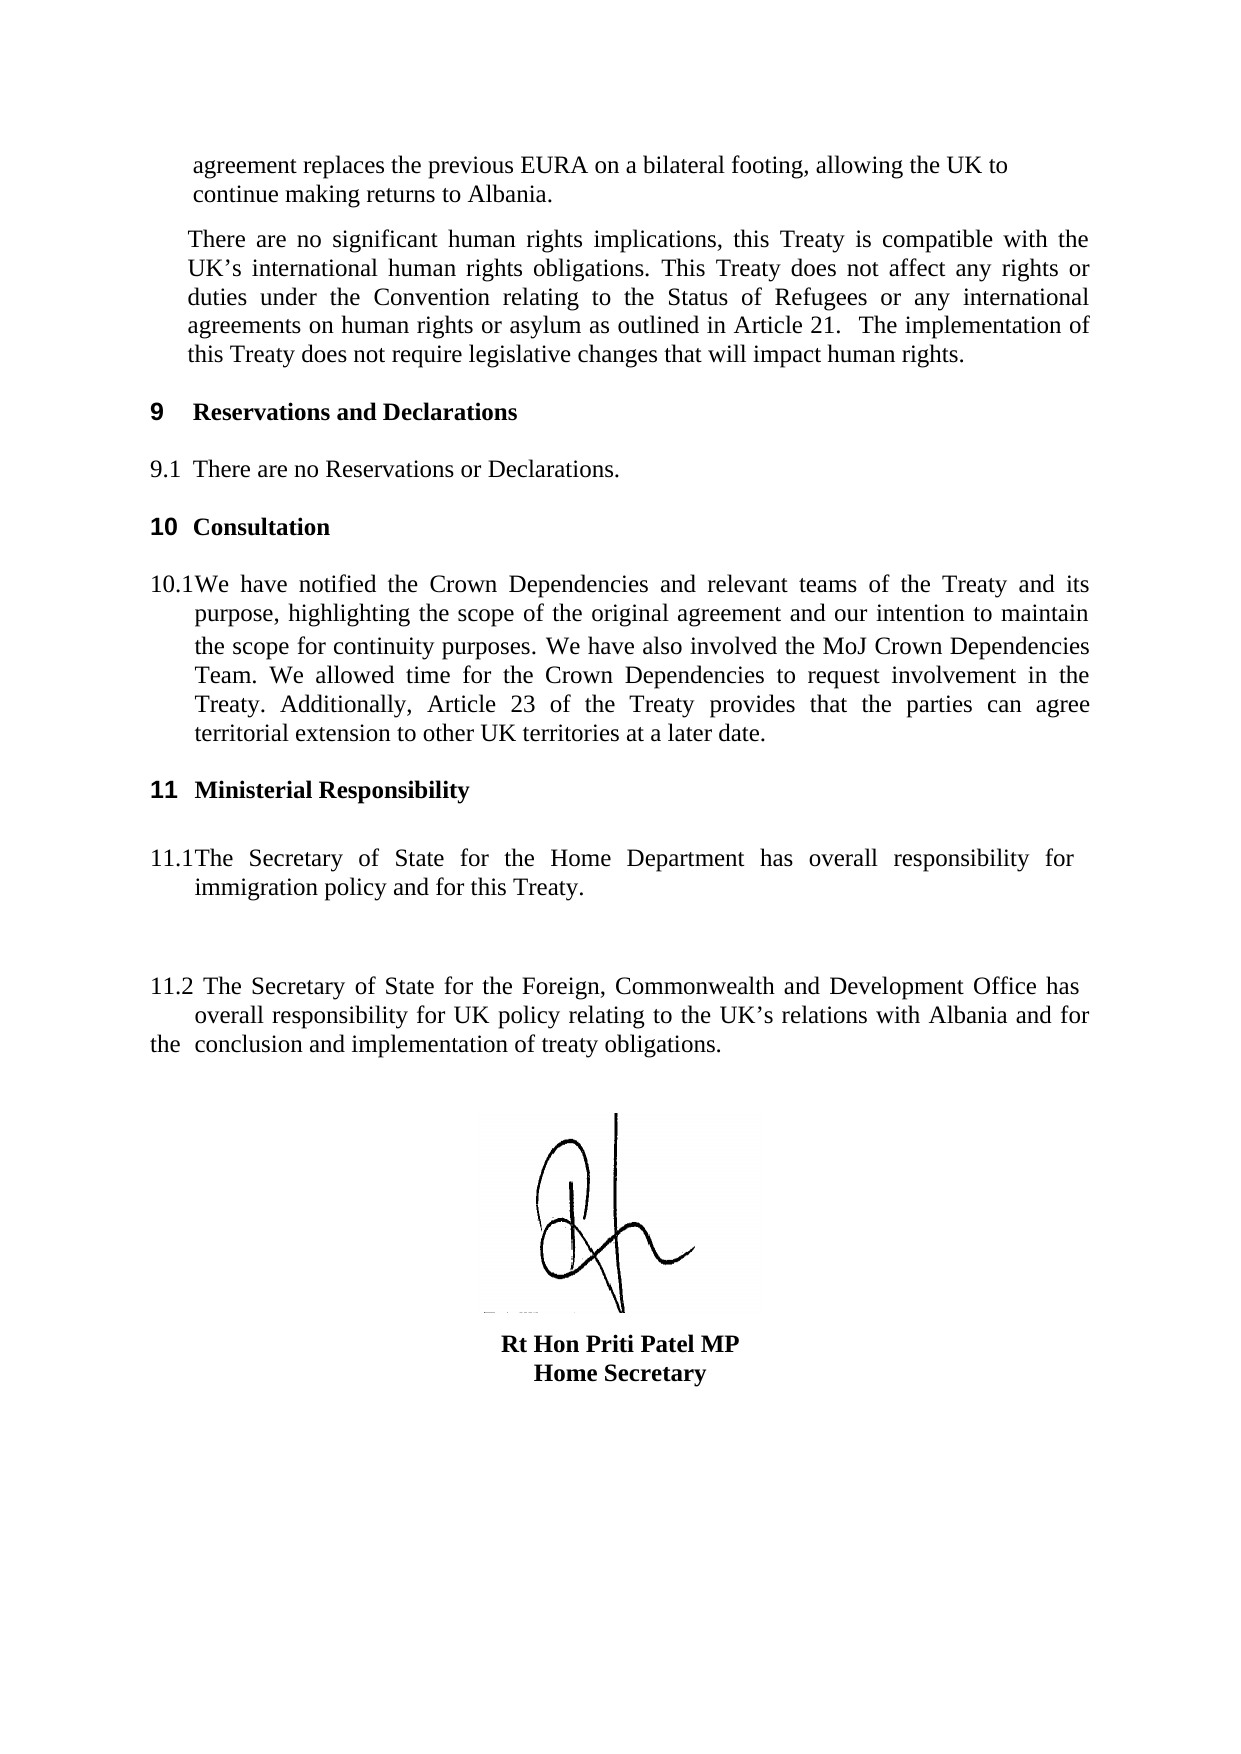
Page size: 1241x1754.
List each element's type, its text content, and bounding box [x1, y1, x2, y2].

text There are no significant human rights implications, this Treaty is compatible with the UK’s international human rights obligations. This Treaty does not affect any rights or duties under the Convention relating to the Status of Refugees or any international agreements on human rights or asylum as outlined in Article 21. The implementation of this Treaty does not require legislative changes that will impact human rights. [187, 224, 1090, 368]
text Home Secretary [150, 1358, 1090, 1387]
list Reservations and Declarations [150, 397, 1090, 426]
text Rt Hon Priti Patel MP [150, 1329, 1090, 1358]
text 11.2 The Secretary of State for the Foreign, Commonwealth and Development Office has overall responsibility for UK policy relating to the UK’s relations with Albania and for the conclusion and implementation of treaty obligations. [150, 971, 1090, 1058]
list agreement replaces the previous EURA on a bilateral footing, allowing the UK to continue making returns to Albania. [150, 150, 1090, 207]
list We have notified the Crown Dependencies and relevant teams of the Treaty and its purpose, highlighting the scope of the original agreement and our intention to maintain the scope for continuity purposes. We have also involved the MoJ Crown Dependencies Team. We allowed time for the Crown Dependencies to request involvement in the Treaty. Additionally, Article 23 of the Treaty provides that the parties can agree territorial extension to other UK territories at a later date. [150, 569, 1090, 747]
list Consultation [150, 512, 1090, 541]
text 11.1 The Secretary of State for the Home Department has overall responsibility for immigration policy and for this Treaty. [150, 843, 1090, 901]
list There are no Reservations or Declarations. [150, 454, 1090, 483]
text 11 Ministerial Responsibility [150, 776, 1090, 804]
